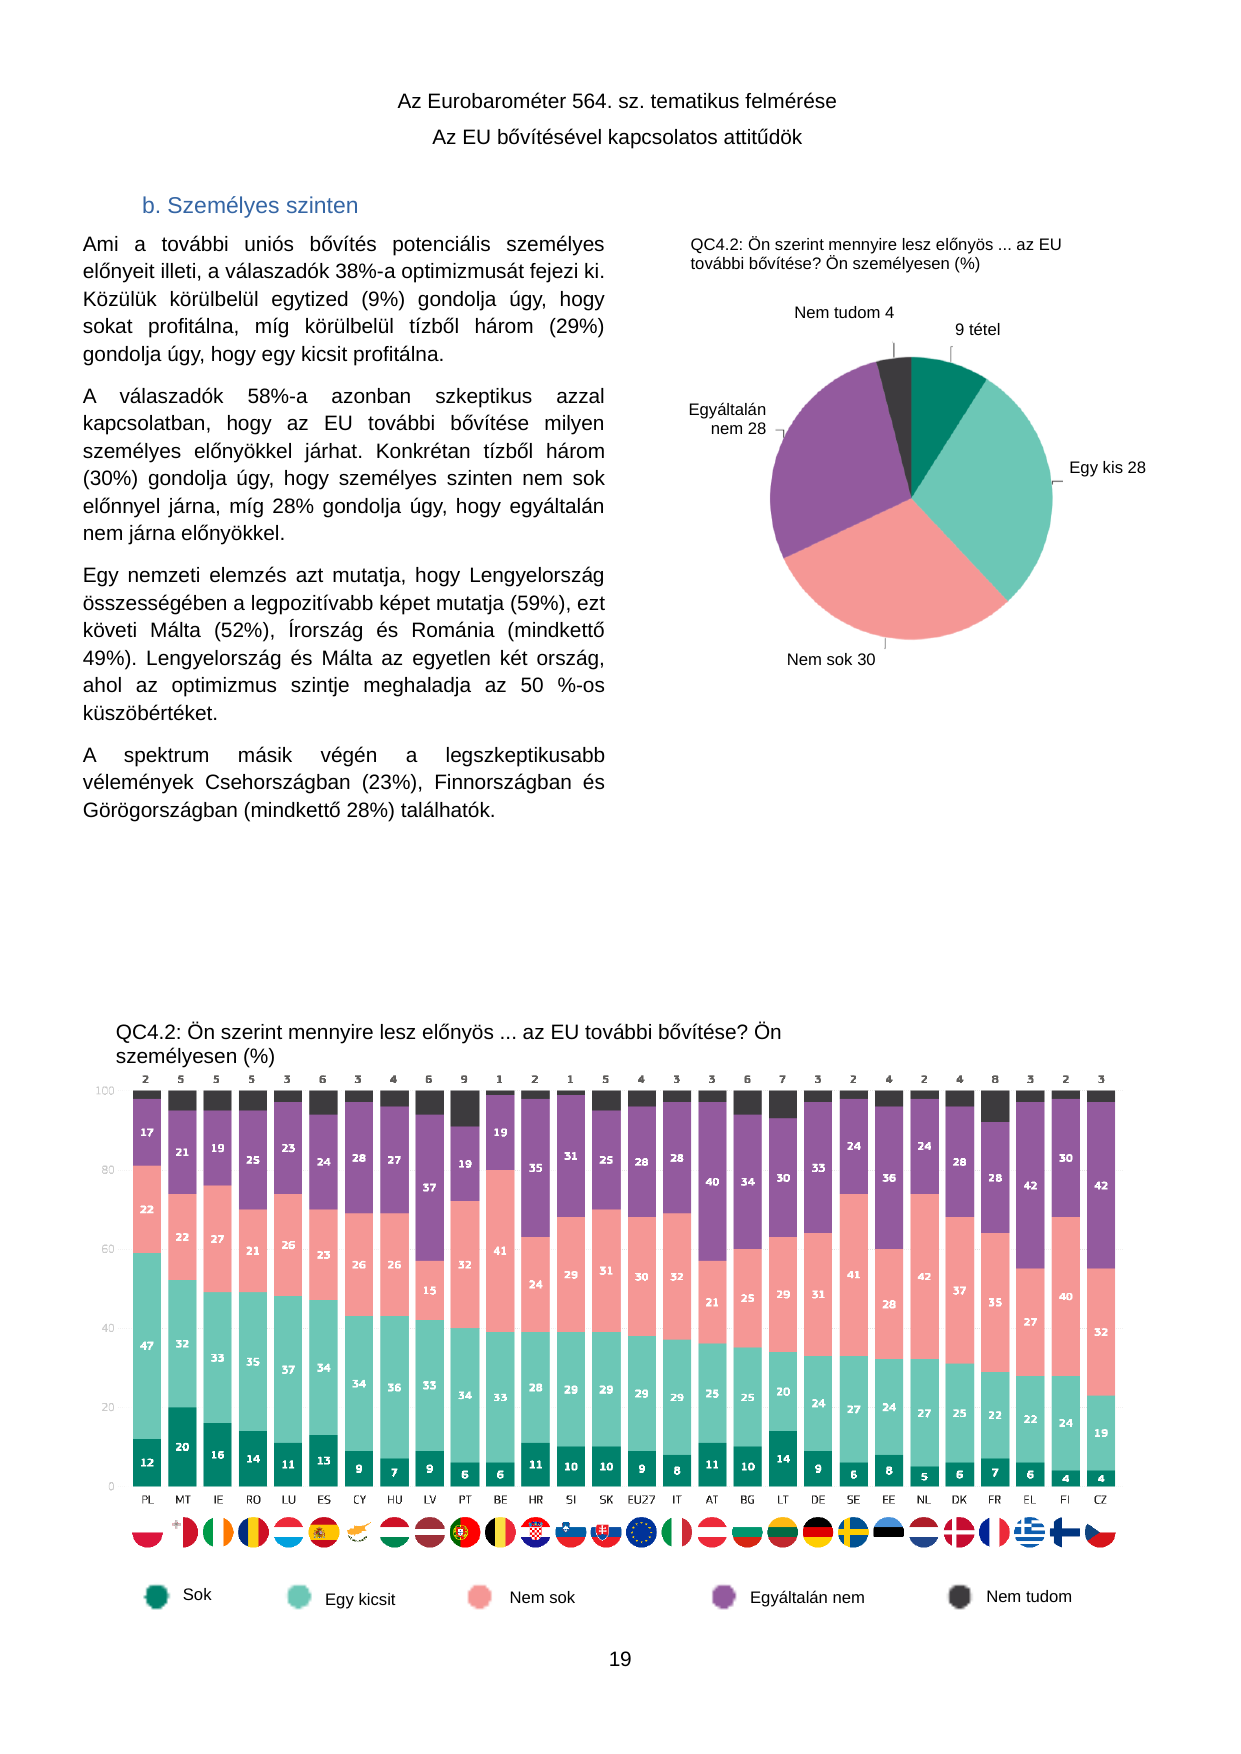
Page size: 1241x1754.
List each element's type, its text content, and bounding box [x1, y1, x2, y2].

picture [763, 340, 1063, 654]
text A válaszadók 58%-a azonban szkeptikus azzal kapcsolatban, hogy az EU további bővítése milyen személyes előnyökkel járhat. Konkrétan tízből három (30%) gondolja úgy, hogy személyes szinten nem sok előnnyel járna, míg 28% gondolja úgy, hogy egyáltalán nem járna előnyökkel. [83, 383, 605, 545]
text A spektrum másik végén a legszkeptikusabb vélemények Csehországban (23%), Finnországban és Görögországban (mindkettő 28%) találhatók. [83, 743, 605, 822]
text Egy nemzeti elemzés azt mutatja, hogy Lengyelország összességében a legpozitívabb képet mutatja (59%), ezt követi Málta (52%), Írország és Románia (mindkettő 49%). Lengyelország és Málta az egyetlen két ország, ahol az optimizmus szintje meghaladja az 50 %-os küszöbértéket. [83, 563, 605, 724]
subtitle b. Személyes szinten [142, 192, 605, 219]
text Ami a további uniós bővítés potenciális személyes előnyeit illeti, a válaszadók 38%-a optimizmusát fejezi ki. Közülük körülbelül egytized (9%) gondolja úgy, hogy sokat profitálna, míg körülbelül tízből három (29%) gondolja úgy, hogy egy kicsit profitálna. [83, 231, 605, 365]
picture [137, 1568, 981, 1633]
picture [83, 1069, 1123, 1550]
